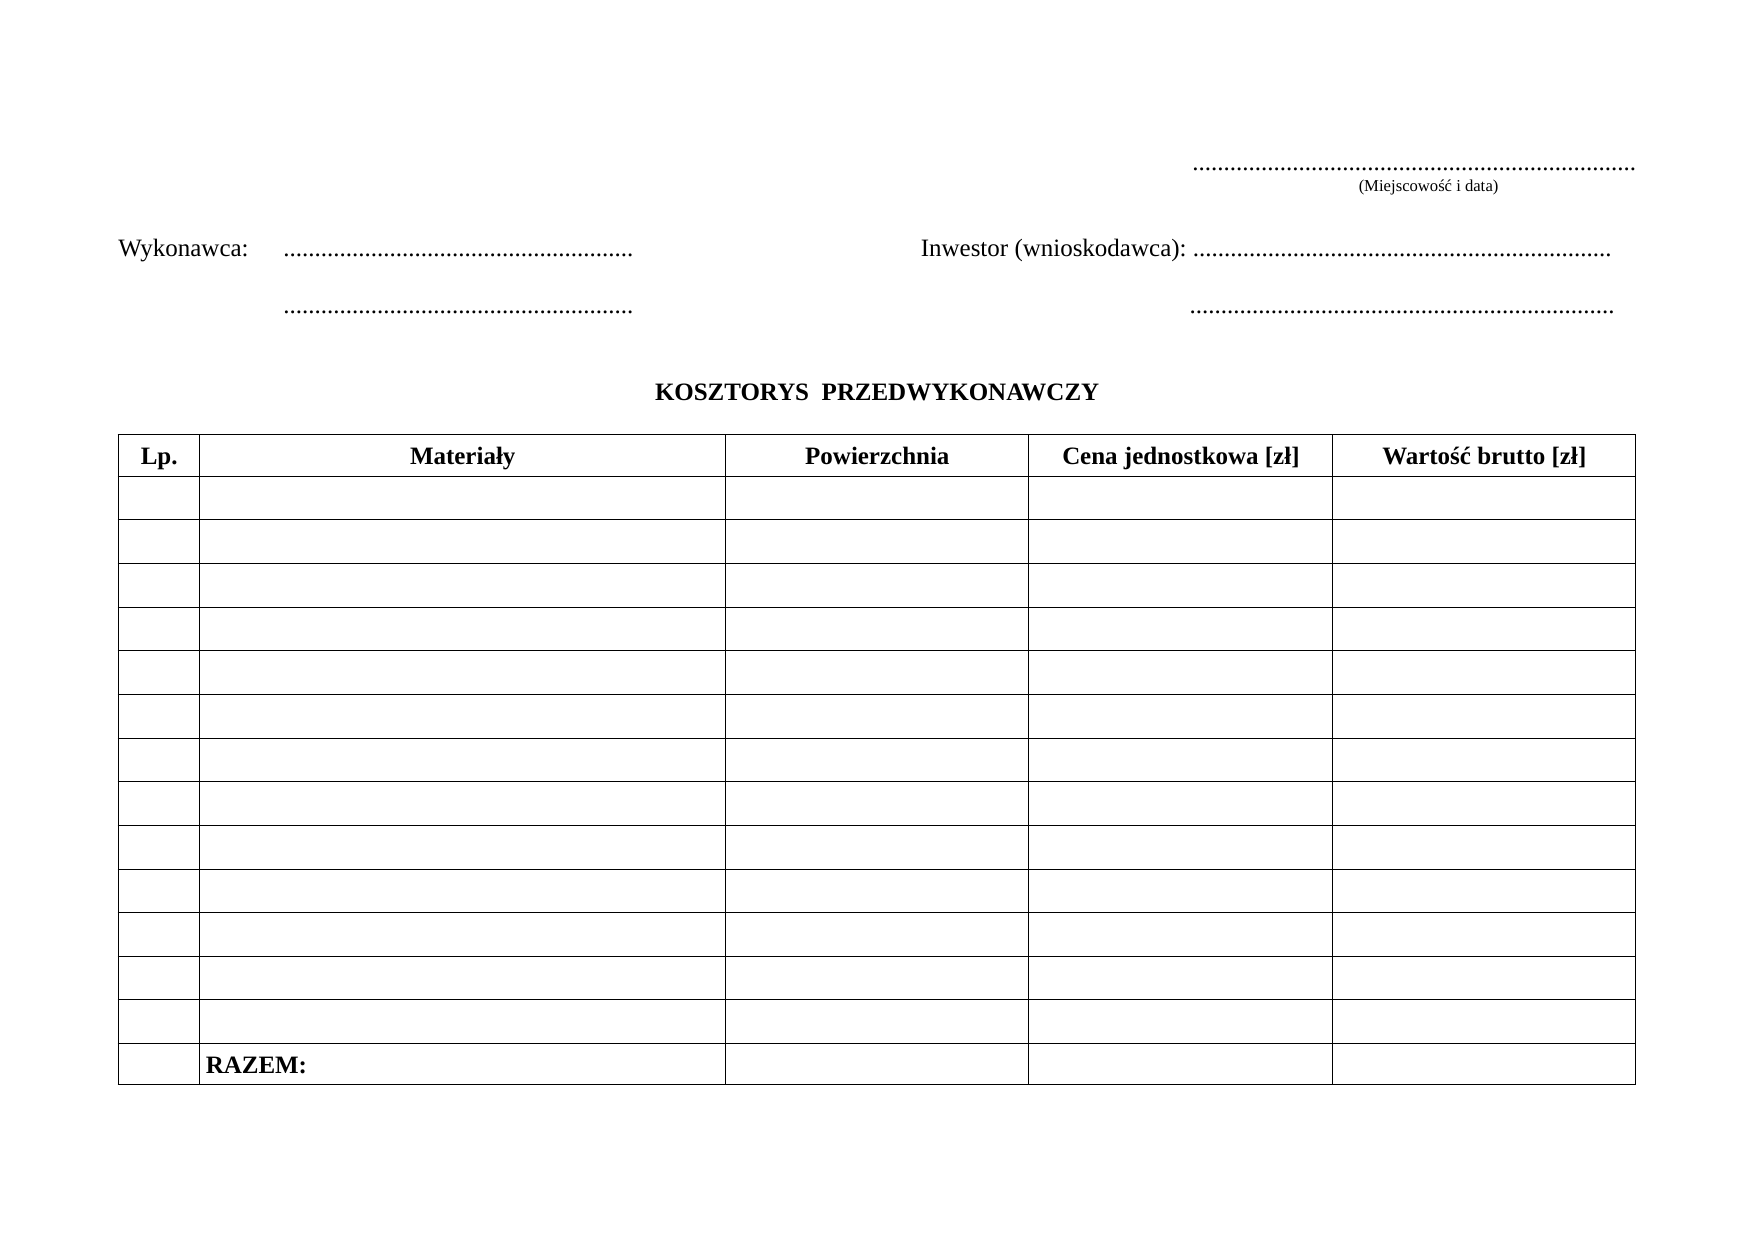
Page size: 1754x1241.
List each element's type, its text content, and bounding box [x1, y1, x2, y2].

table_cell [119, 782, 199, 825]
table_header Powierzchnia [726, 435, 1028, 476]
table_cell [1333, 1044, 1635, 1084]
table_cell [200, 564, 725, 607]
table_cell [726, 608, 1028, 650]
table_cell [200, 520, 725, 563]
table_cell [1029, 739, 1332, 781]
table_cell [1029, 477, 1332, 519]
table_header Lp. [119, 435, 199, 476]
table_cell [119, 520, 199, 563]
table_cell [119, 695, 199, 737]
table_cell [200, 651, 725, 694]
table_cell [1333, 520, 1635, 563]
table_cell [200, 870, 725, 912]
table_cell [200, 826, 725, 868]
table_cell [119, 957, 199, 999]
table_cell [726, 564, 1028, 607]
table_cell [1029, 782, 1332, 825]
table_cell [726, 695, 1028, 737]
text ........................................................ .................................................................... [118, 291, 1636, 319]
table_cell [119, 1000, 199, 1043]
table_cell [1333, 651, 1635, 694]
table_cell [119, 608, 199, 650]
table_cell [726, 913, 1028, 956]
table_cell [726, 826, 1028, 868]
table_cell [200, 782, 725, 825]
table_cell [1029, 608, 1332, 650]
table_cell [1333, 782, 1635, 825]
text ....................................................................... [118, 147, 1636, 176]
table_cell [1029, 695, 1332, 737]
table_cell [726, 739, 1028, 781]
table_cell [1333, 608, 1635, 650]
table_cell [1029, 957, 1332, 999]
table_cell [1333, 695, 1635, 737]
table_cell [119, 564, 199, 607]
table_cell [119, 1044, 199, 1084]
table_cell [726, 1000, 1028, 1043]
table_cell [119, 651, 199, 694]
table_cell [1333, 826, 1635, 868]
table_cell [1029, 1044, 1332, 1084]
table_cell [200, 608, 725, 650]
table_cell [1333, 739, 1635, 781]
text KOSZTORYS PRZEDWYKONAWCZY [118, 377, 1636, 406]
table_cell RAZEM: [200, 1044, 725, 1084]
table_cell [726, 520, 1028, 563]
table_cell [200, 1000, 725, 1043]
table_header Wartość brutto [zł] [1333, 435, 1635, 476]
table_cell [1333, 870, 1635, 912]
table_cell [1333, 564, 1635, 607]
table_cell [726, 1044, 1028, 1084]
table_cell [726, 870, 1028, 912]
table_cell [726, 477, 1028, 519]
table_cell [119, 913, 199, 956]
table_cell [1333, 913, 1635, 956]
table_cell [726, 651, 1028, 694]
table_cell [119, 477, 199, 519]
table_header Cena jednostkowa [zł] [1029, 435, 1332, 476]
table_cell [119, 870, 199, 912]
table_cell [726, 957, 1028, 999]
table_cell [200, 695, 725, 737]
table_cell [1333, 477, 1635, 519]
text (Miejscowość i data) [118, 176, 1636, 195]
table_cell [1029, 870, 1332, 912]
table_cell [200, 913, 725, 956]
table_cell [1029, 564, 1332, 607]
table_cell [1029, 913, 1332, 956]
text Wykonawca: ........................................................ Inwestor (wnioskodawca): ................................................................... [118, 233, 1636, 262]
table_cell [200, 739, 725, 781]
table_cell [1029, 520, 1332, 563]
table_cell [726, 782, 1028, 825]
table_cell [200, 957, 725, 999]
table_cell [1333, 957, 1635, 999]
table_cell [1029, 1000, 1332, 1043]
table_cell [1029, 651, 1332, 694]
table_cell [1333, 1000, 1635, 1043]
table_cell [200, 477, 725, 519]
table_cell [1029, 826, 1332, 868]
table_header Materiały [200, 435, 725, 476]
table_cell [119, 739, 199, 781]
table_cell [119, 826, 199, 868]
